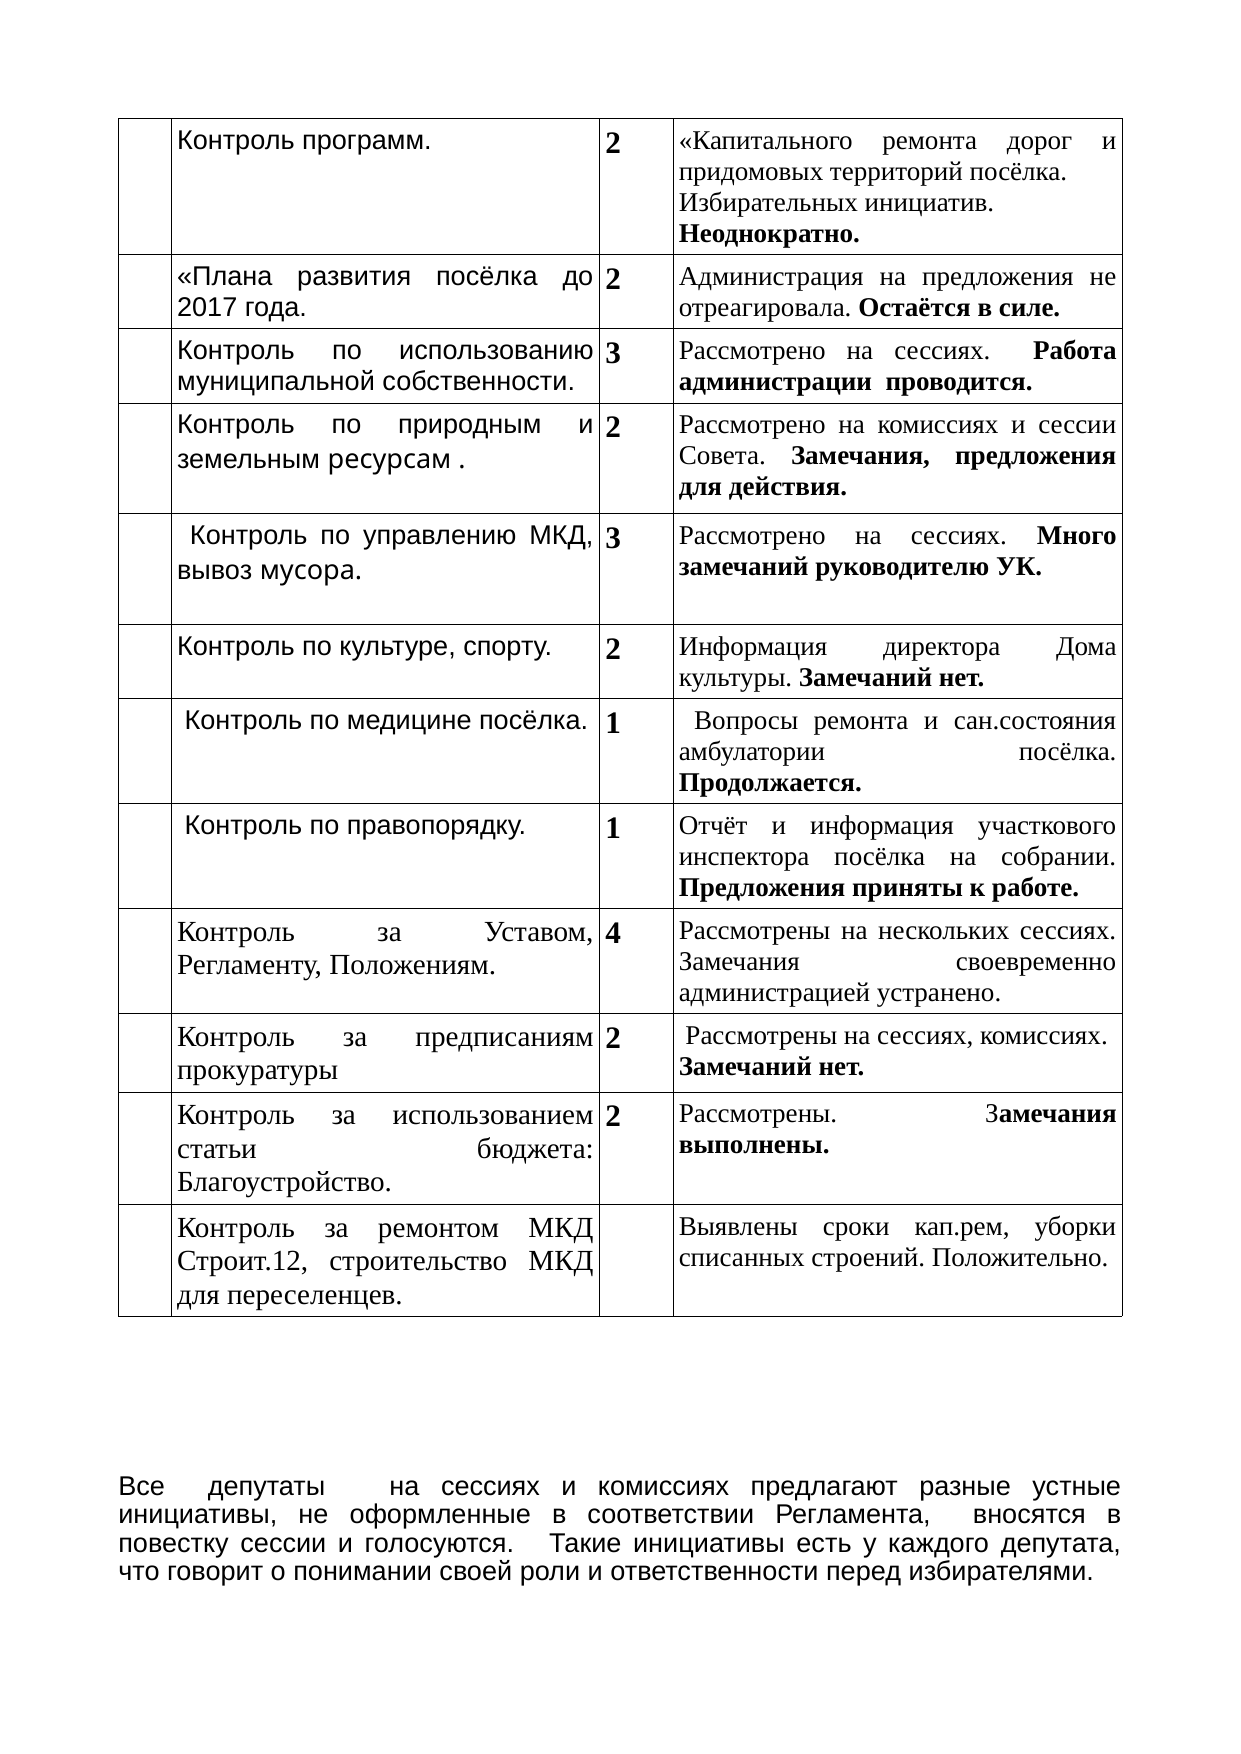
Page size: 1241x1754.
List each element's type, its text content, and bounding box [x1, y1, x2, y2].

table_cell 1 [600, 699, 673, 803]
table_cell [119, 699, 171, 803]
table_cell 1 [600, 804, 673, 908]
table_cell [119, 404, 171, 513]
table_cell 3 [600, 329, 673, 402]
table_cell Рассмотрены на сессиях, комиссиях. Замечаний нет. [674, 1014, 1122, 1092]
table_cell [119, 1014, 171, 1092]
table_cell 2 [600, 1014, 673, 1092]
table_cell Контроль за использованием статьи бюджета: Благоустройство. [172, 1093, 599, 1204]
table_cell Отчёт и информация участкового инспектора посёлка на собрании. Предложения приняты к работе. [674, 804, 1122, 908]
table_cell Рассмотрено на сессиях. Работа администрации проводится. [674, 329, 1122, 402]
table_cell 3 [600, 514, 673, 624]
table_cell Вопросы ремонта и сан.состояния амбулатории посёлка. Продолжается. [674, 699, 1122, 803]
table_cell 2 [600, 625, 673, 698]
table_cell Рассмотрены на нескольких сессиях. Замечания своевременно администрацией устранено. [674, 909, 1122, 1013]
table_cell [600, 1205, 673, 1316]
table_cell Контроль по медицине посёлка. [172, 699, 599, 803]
table_cell 4 [600, 909, 673, 1013]
table_cell [119, 804, 171, 908]
table_cell Контроль за предписаниям прокуратуры [172, 1014, 599, 1092]
table_cell [119, 514, 171, 624]
table_cell Контроль по правопорядку. [172, 804, 599, 908]
table_cell Контроль программ. [172, 119, 599, 254]
table_cell «Капитального ремонта дорог и придомовых территорий посёлка. Избирательных инициатив. Неоднократно. [674, 119, 1122, 254]
table_cell [119, 119, 171, 254]
table_cell 2 [600, 1093, 673, 1204]
table_cell 2 [600, 119, 673, 254]
table_cell Информация директора Дома культуры. Замечаний нет. [674, 625, 1122, 698]
table_cell Контроль по использованию муниципальной собственности. [172, 329, 599, 402]
table_cell Рассмотрены. Замечания выполнены. [674, 1093, 1122, 1204]
text Все депутаты на сессиях и комиссиях предлагают разные устные инициативы, не оформленные в соответствии Регламента, вносятся в повестку сессии и голосуются. Такие инициативы есть у каждого депутата, что говорит о понимании своей роли и ответственности перед избирателями. [118, 1470, 1122, 1586]
table_cell [119, 329, 171, 402]
table_cell [119, 909, 171, 1013]
table_cell Контроль по природным и земельным ресурсам . [172, 404, 599, 513]
table_cell «Плана развития посёлка до 2017 года. [172, 255, 599, 328]
table_cell Рассмотрено на сессиях. Много замечаний руководителю УК. [674, 514, 1122, 624]
table_cell Контроль за ремонтом МКД Строит.12, строительство МКД для переселенцев. [172, 1205, 599, 1316]
table_cell Контроль по управлению МКД, вывоз мусора. [172, 514, 599, 624]
table_cell Контроль за Уставом, Регламенту, Положениям. [172, 909, 599, 1013]
table_cell Контроль по культуре, спорту. [172, 625, 599, 698]
table_cell Администрация на предложения не отреагировала. Остаётся в силе. [674, 255, 1122, 328]
table_cell [119, 1093, 171, 1204]
table_cell [119, 255, 171, 328]
table_cell Выявлены сроки кап.рем, уборки списанных строений. Положительно. [674, 1205, 1122, 1316]
table_cell Рассмотрено на комиссиях и сессии Совета. Замечания, предложения для действия. [674, 404, 1122, 513]
table_cell [119, 625, 171, 698]
table_cell 2 [600, 404, 673, 513]
table_cell [119, 1205, 171, 1316]
table_cell 2 [600, 255, 673, 328]
